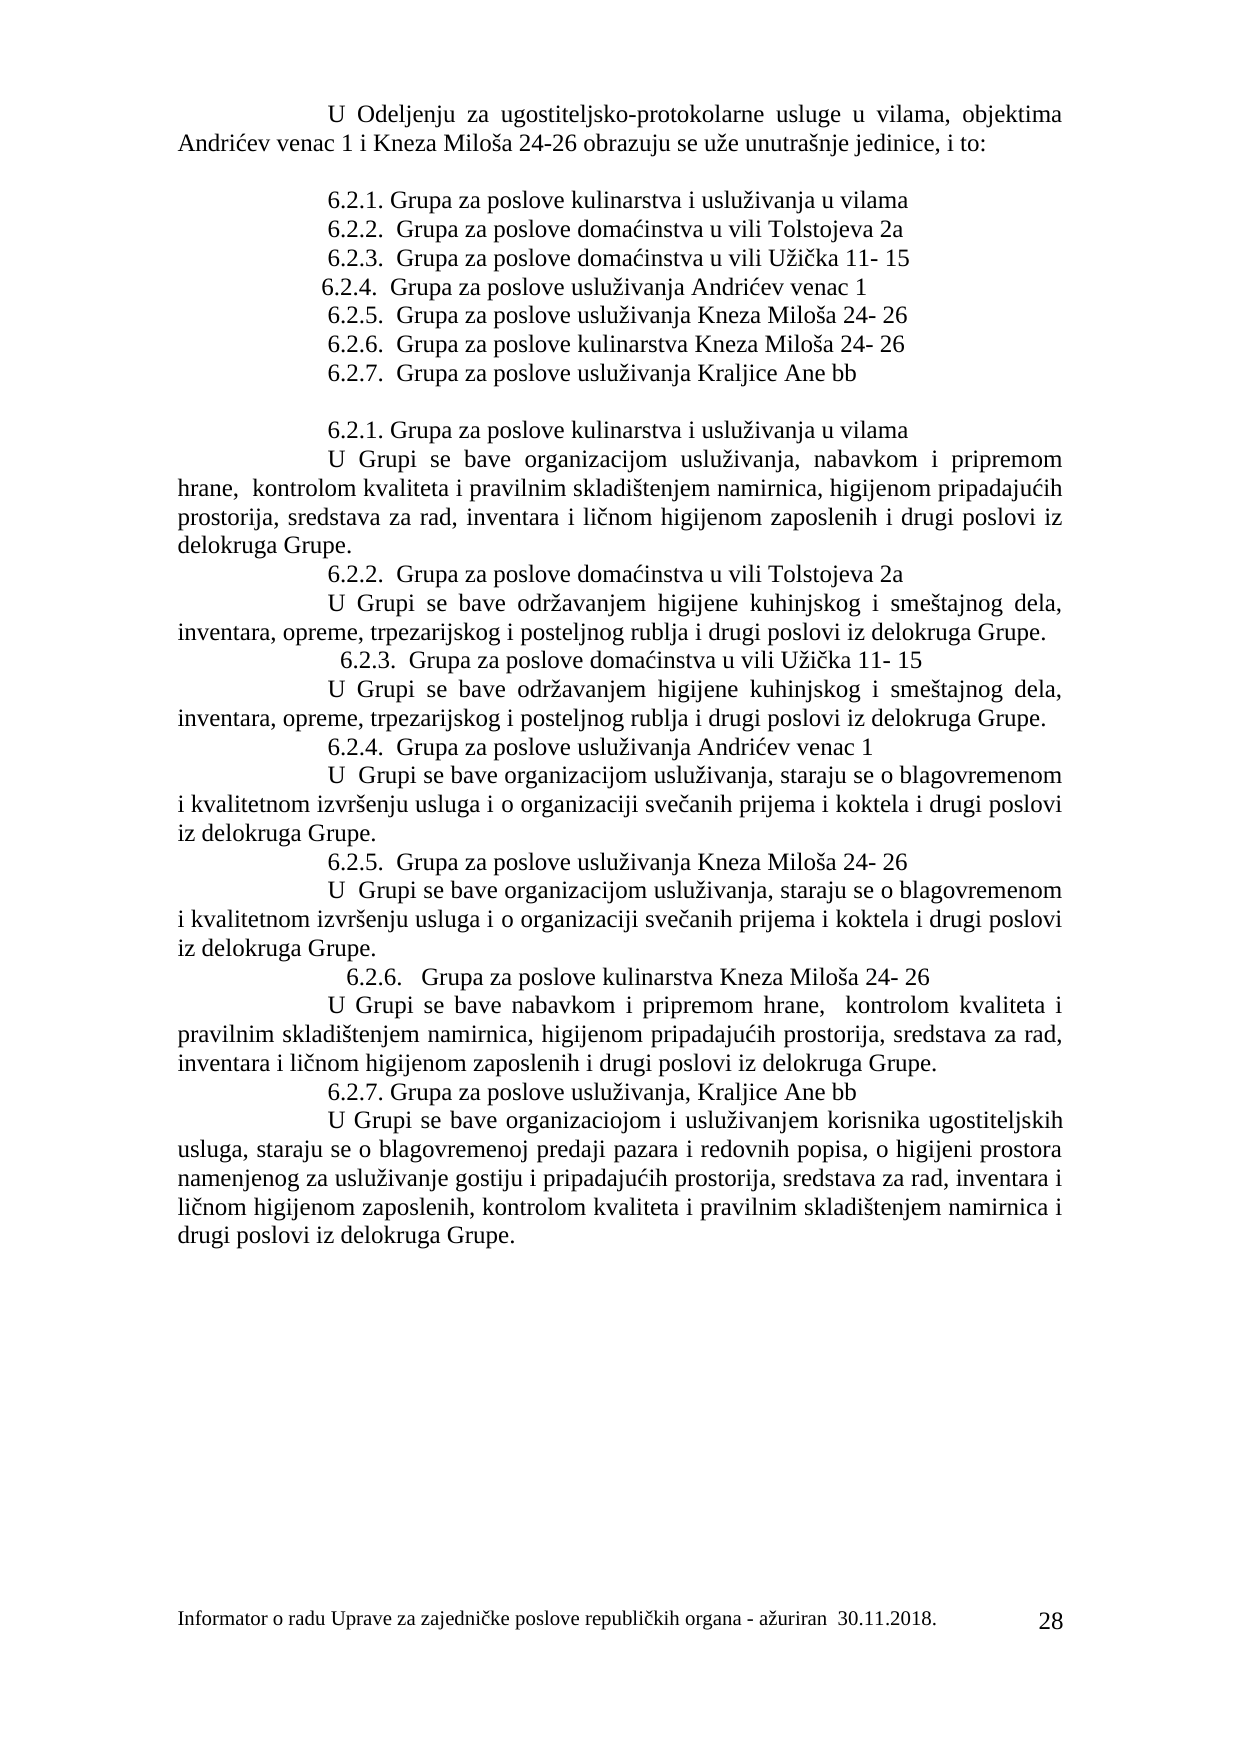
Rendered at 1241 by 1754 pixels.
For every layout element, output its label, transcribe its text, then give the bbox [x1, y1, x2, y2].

text U Grupi se bave organizaciojom i usluživanjem korisnika ugostitelјskih usluga, staraju se o blagovremenoj predaji pazara i redovnih popisa, o higijeni prostora namenjenog za usluživanje gostiju i pripadajućih prostorija, sredstava za rad, inventara i ličnom higijenom zaposlenih, kontrolom kvaliteta i pravilnim skladištenjem namirnica i drugi poslovi iz delokruga Grupe. [177, 1105, 1063, 1249]
text 6.2.2. Grupa za poslove domaćinstva u vili Tolstojeva 2a [177, 559, 1063, 588]
text U Grupi se bave organizacijom usluživanja, staraju se o blagovremenom i kvalitetnom izvršenju usluga i o organizaciji svečanih prijema i koktela i drugi poslovi iz delokruga Grupe. [177, 760, 1063, 847]
text 6.2.6. Grupa za poslove kulinarstva Kneza Miloša 24- 26 [177, 329, 1063, 358]
text 6.2.4. Grupa za poslove usluživanja Andrićev venac 1 [177, 272, 1063, 300]
text U Grupi se bave održavanjem higijene kuhinjskog i smeštajnog dela, inventara, opreme, trpezarijskog i postelјnog rublјa i drugi poslovi iz delokruga Grupe. [177, 588, 1063, 645]
text 6.2.1. Grupa za poslove kulinarstva i usluživanja u vilama [177, 185, 1063, 214]
text 6.2.2. Grupa za poslove domaćinstva u vili Tolstojeva 2a [177, 214, 1063, 243]
text U Grupi se bave nabavkom i pripremom hrane, kontrolom kvaliteta i pravilnim skladištenjem namirnica, higijenom pripadajućih prostorija, sredstava za rad, inventara i ličnom higijenom zaposlenih i drugi poslovi iz delokruga Grupe. [177, 990, 1063, 1077]
text U Grupi se bave organizacijom usluživanja, staraju se o blagovremenom i kvalitetnom izvršenju usluga i o organizaciji svečanih prijema i koktela i drugi poslovi iz delokruga Grupe. [177, 875, 1063, 962]
text 6.2.7. Grupa za poslove usluživanja, Kralјice Ane bb [177, 1077, 1063, 1105]
text 6.2.3. Grupa za poslove domaćinstva u vili Užička 11- 15 [177, 645, 1063, 674]
text 6.2.7. Grupa za poslove usluživanja Kralјice Ane bb [177, 358, 1063, 387]
text U Grupi se bave održavanjem higijene kuhinjskog i smeštajnog dela, inventara, opreme, trpezarijskog i postelјnog rublјa i drugi poslovi iz delokruga Grupe. [177, 674, 1063, 732]
text 6.2.5. Grupa za poslove usluživanja Kneza Miloša 24- 26 [177, 847, 1063, 875]
text 6.2.1. Grupa za poslove kulinarstva i usluživanja u vilama [177, 415, 1063, 444]
text 6.2.4. Grupa za poslove usluživanja Andrićev venac 1 [177, 732, 1063, 760]
text 6.2.5. Grupa za poslove usluživanja Kneza Miloša 24- 26 [177, 300, 1063, 329]
list Grupa za poslove kulinarstva Kneza Miloša 24- 26 [346, 962, 1063, 990]
text U Grupi se bave organizacijom usluživanja, nabavkom i pripremom hrane, kontrolom kvaliteta i pravilnim skladištenjem namirnica, higijenom pripadajućih prostorija, sredstava za rad, inventara i ličnom higijenom zaposlenih i drugi poslovi iz delokruga Grupe. [177, 444, 1063, 559]
text U Odelјenju za ugostitelјsko-protokolarne usluge u vilama, objektima Andrićev venac 1 i Kneza Miloša 24-26 obrazuju se uže unutrašnje jedinice, i to: [177, 99, 1063, 157]
text 6.2.3. Grupa za poslove domaćinstva u vili Užička 11- 15 [177, 243, 1063, 272]
